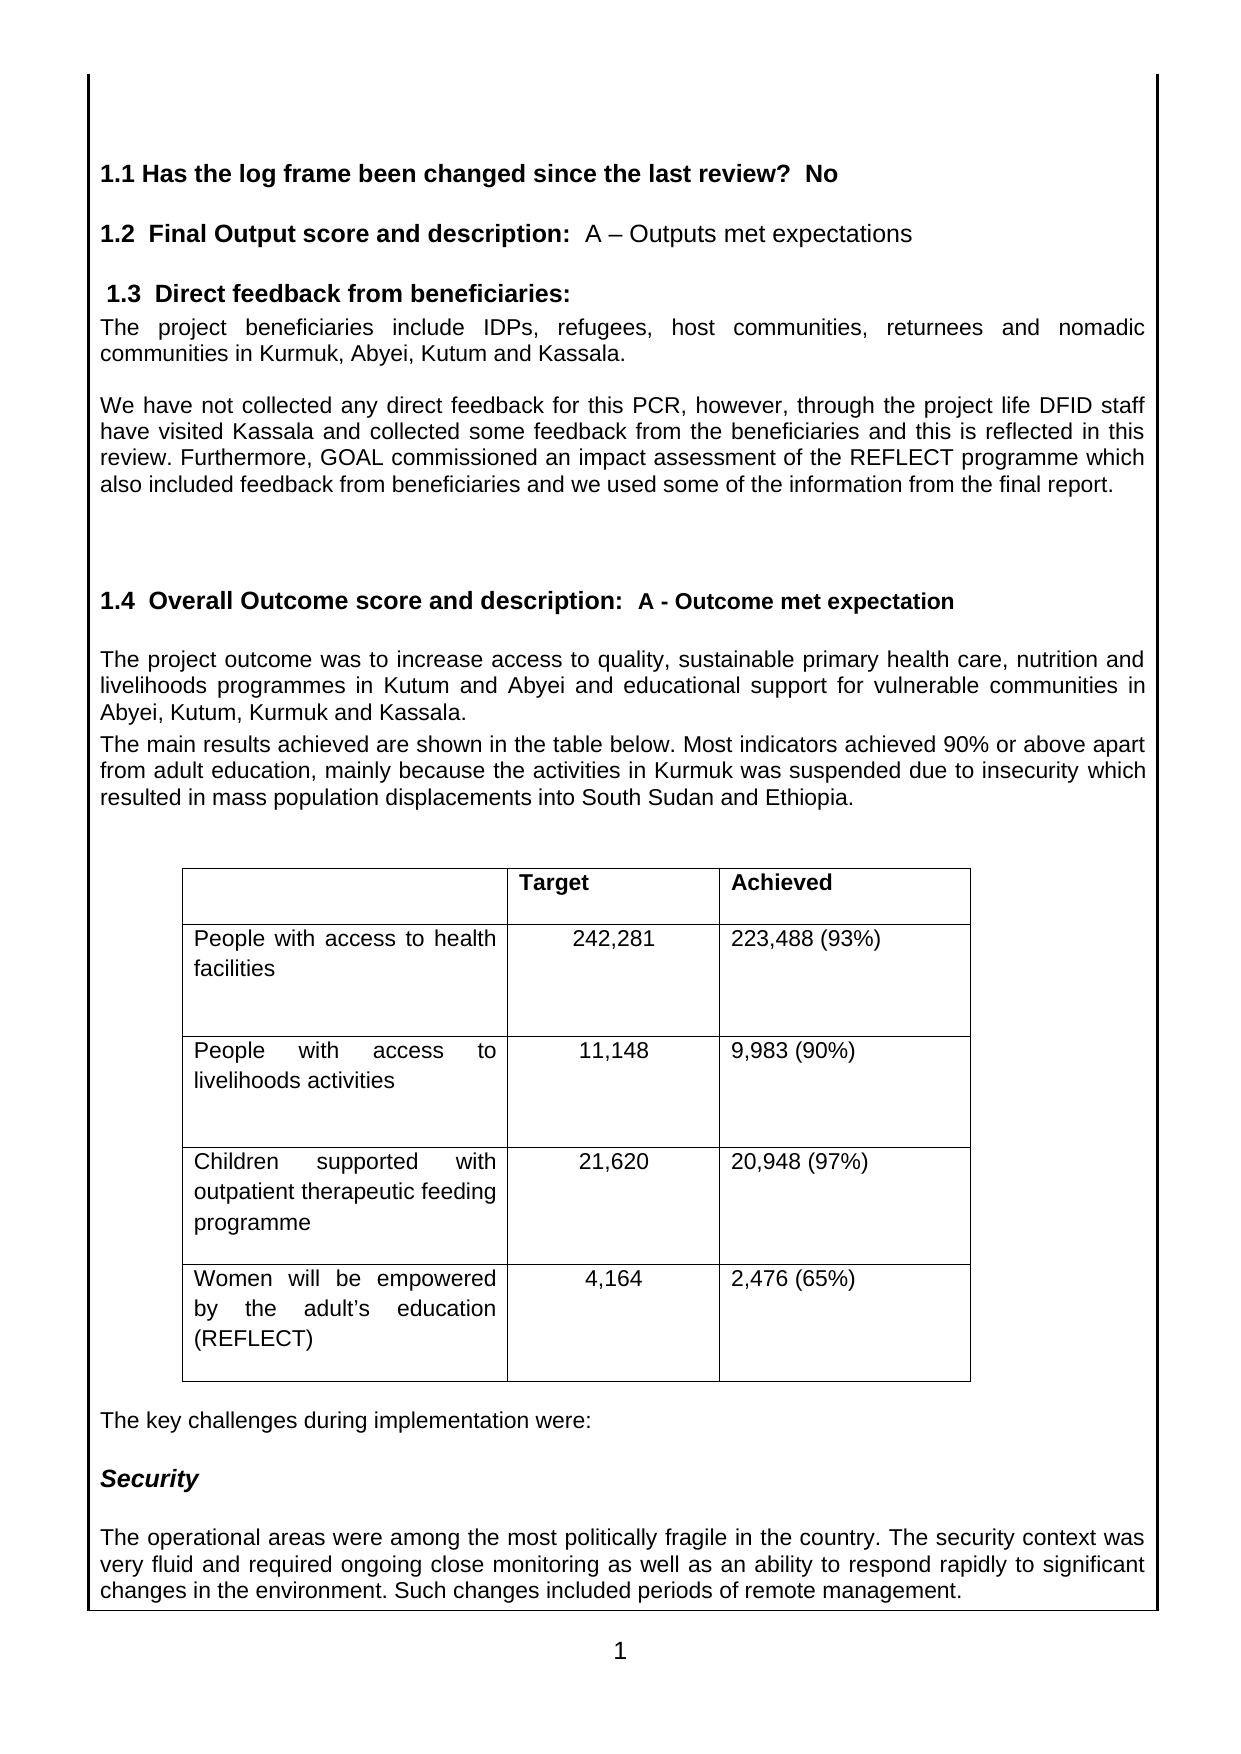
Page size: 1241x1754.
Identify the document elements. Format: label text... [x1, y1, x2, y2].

table_header Target [508, 869, 719, 924]
table_header Achieved [720, 869, 970, 924]
table_header [183, 869, 507, 924]
table_cell 11,148 [508, 1037, 719, 1147]
table_cell 223,488 (93%) [720, 925, 970, 1036]
table_cell Children supported with outpatient therapeutic feeding programme [183, 1148, 507, 1264]
table_cell Direct feedback from beneficiaries: The project beneficiaries include IDPs, refugees, host communities, returnees and nomadic communities in Kurmuk, Abyei, Kutum and Kassala. We have not collected any direct feedback for this PCR, however, through the project life DFID staff have visited Kassala and collected some feedback from the beneficiaries and this is reflected in this review. Furthermore, GOAL commissioned an impact assessment of the REFLECT programme which also included feedback from beneficiaries and we used some of the information from the final report. [90, 254, 1156, 561]
table_cell People with access to livelihoods activities [183, 1037, 507, 1147]
table_cell 2,476 (65%) [720, 1265, 970, 1381]
table_cell Women will be empowered by the adult’s education (REFLECT) [183, 1265, 507, 1381]
table_cell 4,164 [508, 1265, 719, 1381]
table_cell 9,983 (90%) [720, 1037, 970, 1147]
table_cell 1.4 Overall Outcome score and description: A - Outcome met expectation The project outcome was to increase access to quality, sustainable primary health care, nutrition and livelihoods programmes in Kutum and Abyei and educational support for vulnerable communities in Abyei, Kutum, Kurmuk and Kassala. The main results achieved are shown in the table below. Most indicators achieved 90% or above apart from adult education, mainly because the activities in Kurmuk was suspended due to insecurity which resulted in mass population displacements into South Sudan and Ethiopia. The key challenges during implementation were: Security The operational areas were among the most politically fragile in the country. The security context was very fluid and required ongoing close monitoring as well as an ability to respond rapidly to significant changes in the environment. Such changes included periods of remote management. [90, 561, 1156, 1610]
table_cell 242,281 [508, 925, 719, 1036]
table_cell 20,948 (97%) [720, 1148, 970, 1264]
table_cell People with access to health facilities [183, 925, 507, 1036]
table_cell 1.1 Has the log frame been changed since the last review? No 1.2 Final Output score and description: A – Outputs met expectations [90, 134, 1156, 254]
table_cell [90, 74, 1156, 134]
table_cell 21,620 [508, 1148, 719, 1264]
